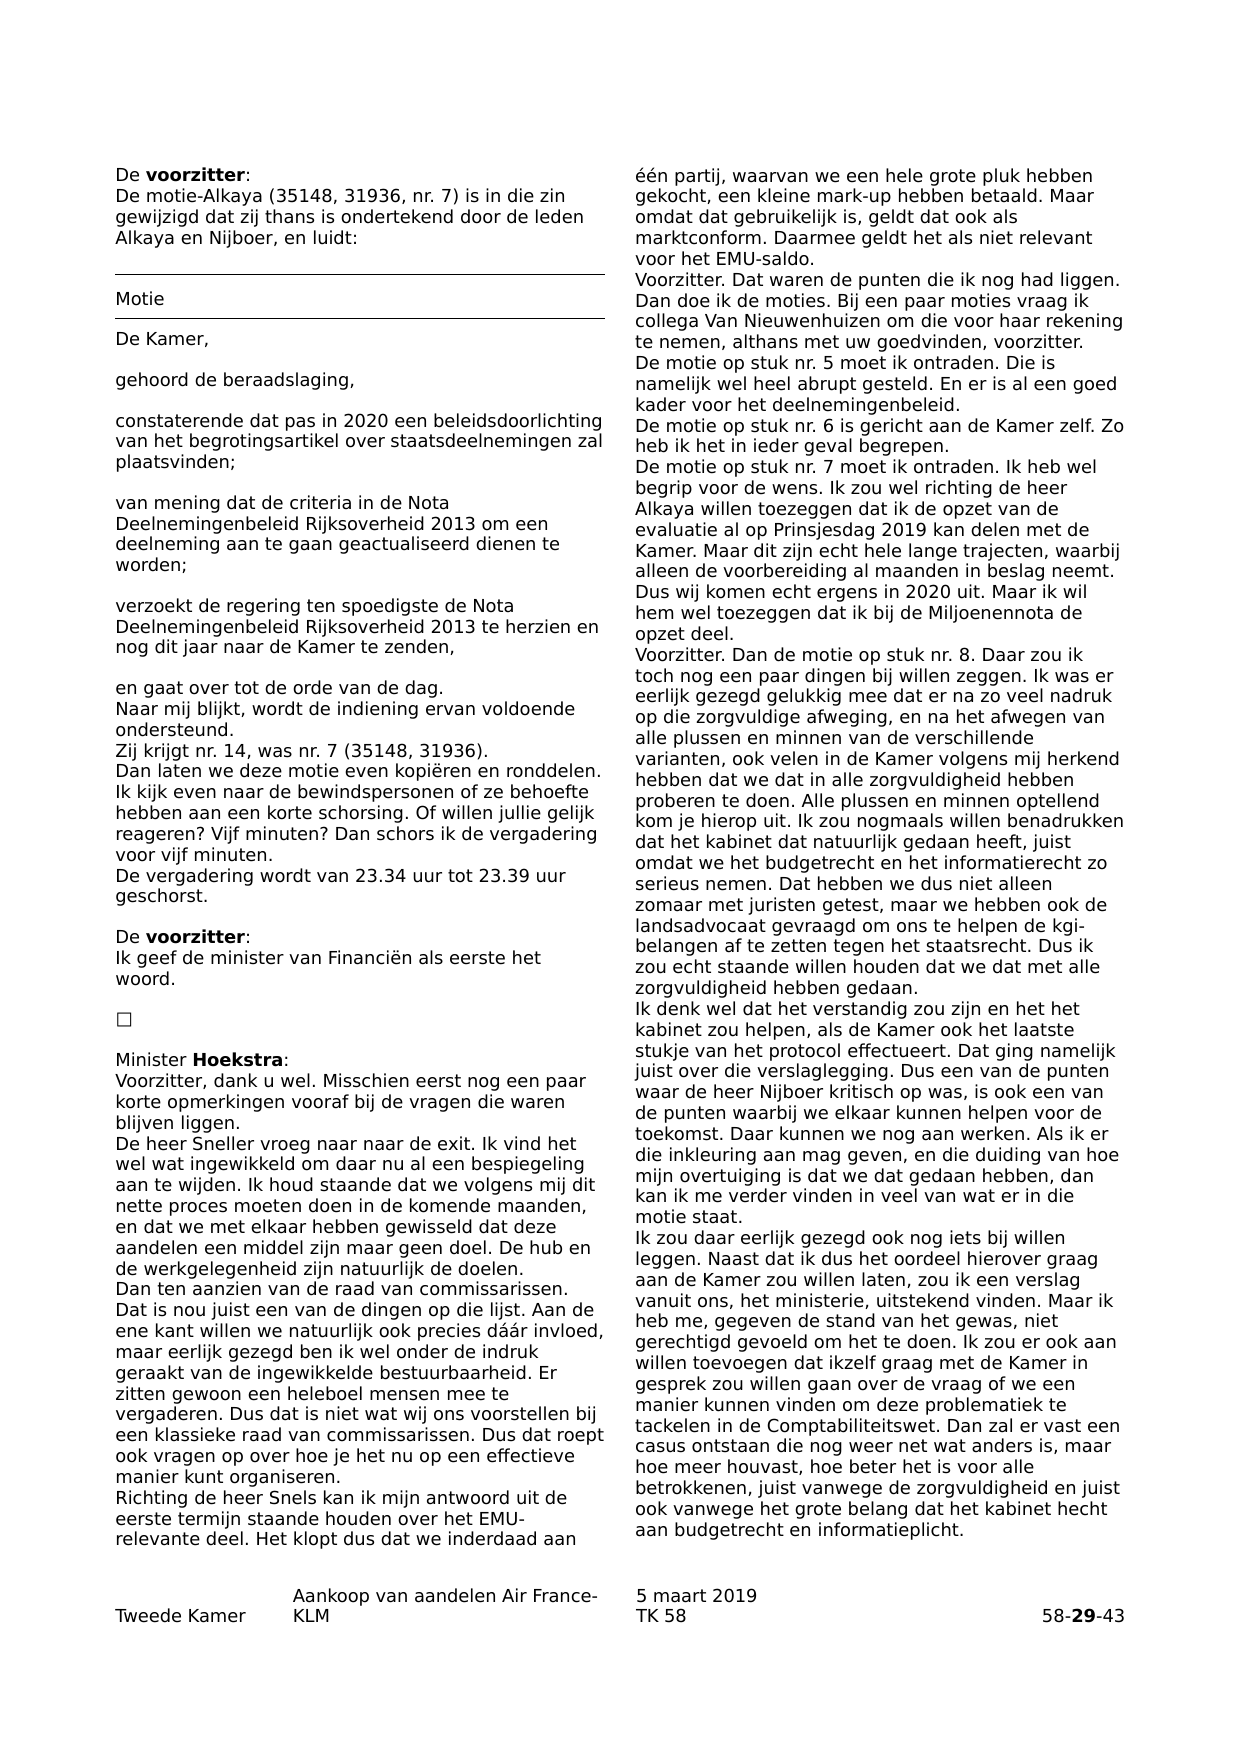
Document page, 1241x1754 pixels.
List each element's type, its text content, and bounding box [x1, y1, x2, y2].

text Voorzitter, dank u wel. Misschien eerst nog een paar korte opmerkingen vooraf bij de vragen die waren blijven liggen. [115, 1071, 605, 1133]
text Ik geef de minister van Financiën als eerste het woord. [115, 948, 605, 989]
text één partij, waarvan we een hele grote pluk hebben gekocht, een kleine mark-up hebben betaald. Maar omdat dat gebruikelijk is, geldt dat ook als marktconform. Daarmee geldt het als niet relevant voor het EMU-saldo. [635, 165, 1125, 269]
text Minister Hoekstra: [115, 1050, 605, 1071]
text De Kamer, [115, 329, 605, 350]
text Ik zou daar eerlijk gezegd ook nog iets bij willen leggen. Naast dat ik dus het oordeel hierover graag aan de Kamer zou willen laten, zou ik een verslag vanuit ons, het ministerie, uitstekend vinden. Maar ik heb me, gegeven de stand van het gewas, niet gerechtigd gevoeld om het te doen. Ik zou er ook aan willen toevoegen dat ikzelf graag met de Kamer in gesprek zou willen gaan over de vraag of we een manier kunnen vinden om deze problematiek te tackelen in de Comptabiliteitswet. Dan zal er vast een casus ontstaan die nog weer net wat anders is, maar hoe meer houvast, hoe beter het is voor alle betrokkenen, juist vanwege de zorgvuldigheid en juist ook vanwege het grote belang dat het kabinet hecht aan budgetrecht en informatieplicht. [635, 1228, 1125, 1540]
text en gaat over tot de orde van de dag. [115, 678, 605, 699]
text Dan laten we deze motie even kopiëren en ronddelen. Ik kijk even naar de bewindspersonen of ze behoefte hebben aan een korte schorsing. Of willen jullie gelijk reageren? Vijf minuten? Dan schors ik de vergadering voor vijf minuten. [115, 761, 605, 865]
text Dan ten aanzien van de raad van commissarissen. Dat is nou juist een van de dingen op die lijst. Aan de ene kant willen we natuurlijk ook precies dáár invloed, maar eerlijk gezegd ben ik wel onder de indruk geraakt van de ingewikkelde bestuurbaarheid. Er zitten gewoon een heleboel mensen mee te vergaderen. Dus dat is niet wat wij ons voorstellen bij een klassieke raad van commissarissen. Dus dat roept ook vragen op over hoe je het nu op een effectieve manier kunt organiseren. [115, 1279, 605, 1487]
text De motie-Alkaya (35148, 31936, nr. 7) is in die zin gewijzigd dat zij thans is ondertekend door de leden Alkaya en Nijboer, en luidt: [115, 186, 605, 248]
text verzoekt de regering ten spoedigste de Nota Deelnemingenbeleid Rijksoverheid 2013 te herzien en nog dit jaar naar de Kamer te zenden, [115, 596, 605, 658]
text Ik denk wel dat het verstandig zou zijn en het het kabinet zou helpen, als de Kamer ook het laatste stukje van het protocol effectueert. Dat ging namelijk juist over die verslaglegging. Dus een van de punten waar de heer Nijboer kritisch op was, is ook een van de punten waarbij we elkaar kunnen helpen voor de toekomst. Daar kunnen we nog aan werken. Als ik er die inkleuring aan mag geven, en die duiding van hoe mijn overtuiging is dat we dat gedaan hebben, dan kan ik me verder vinden in veel van wat er in die motie staat. [635, 999, 1125, 1228]
text Voorzitter. Dan de motie op stuk nr. 8. Daar zou ik toch nog een paar dingen bij willen zeggen. Ik was er eerlijk gezegd gelukkig mee dat er na zo veel nadruk op die zorgvuldige afweging, en na het afwegen van alle plussen en minnen van de verschillende varianten, ook velen in de Kamer volgens mij herkend hebben dat we dat in alle zorgvuldigheid hebben proberen te doen. Alle plussen en minnen optellend kom je hierop uit. Ik zou nogmaals willen benadrukken dat het kabinet dat natuurlijk gedaan heeft, juist omdat we het budgetrecht en het informatierecht zo serieus nemen. Dat hebben we dus niet alleen zomaar met juristen getest, maar we hebben ook de landsadvocaat gevraagd om ons te helpen de kgi-belangen af te zetten tegen het staatsrecht. Dus ik zou echt staande willen houden dat we dat met alle zorgvuldigheid hebben gedaan. [635, 644, 1125, 999]
text Richting de heer Snels kan ik mijn antwoord uit de eerste termijn staande houden over het EMU-relevante deel. Het klopt dus dat we inderdaad aan [115, 1487, 605, 1550]
text Zij krijgt nr. 14, was nr. 7 (35148, 31936). [115, 740, 605, 761]
text Voorzitter. Dat waren de punten die ik nog had liggen. Dan doe ik de moties. Bij een paar moties vraag ik collega Van Nieuwenhuizen om die voor haar rekening te nemen, althans met uw goedvinden, voorzitter. [635, 269, 1125, 353]
text De motie op stuk nr. 5 moet ik ontraden. Die is namelijk wel heel abrupt gesteld. En er is al een goed kader voor het deelnemingenbeleid. [635, 353, 1125, 415]
text De motie op stuk nr. 6 is gericht aan de Kamer zelf. Zo heb ik het in ieder geval begrepen. [635, 415, 1125, 457]
text van mening dat de criteria in de Nota Deelnemingenbeleid Rijksoverheid 2013 om een deelneming aan te gaan geactualiseerd dienen te worden; [115, 493, 605, 576]
text De motie op stuk nr. 7 moet ik ontraden. Ik heb wel begrip voor de wens. Ik zou wel richting de heer Alkaya willen toezeggen dat ik de opzet van de evaluatie al op Prinsjesdag 2019 kan delen met de Kamer. Maar dit zijn echt hele lange trajecten, waarbij alleen de voorbereiding al maanden in beslag neemt. Dus wij komen echt ergens in 2020 uit. Maar ik wil hem wel toezeggen dat ik bij de Miljoenennota de opzet deel. [635, 457, 1125, 644]
text ⬜ [115, 1009, 605, 1030]
text De heer Sneller vroeg naar naar de exit. Ik vind het wel wat ingewikkeld om daar nu al een bespiegeling aan te wijden. Ik houd staande dat we volgens mij dit nette proces moeten doen in de komende maanden, en dat we met elkaar hebben gewisseld dat deze aandelen een middel zijn maar geen doel. De hub en de werkgelegenheid zijn natuurlijk de doelen. [115, 1133, 605, 1279]
text constaterende dat pas in 2020 een beleidsdoorlichting van het begrotingsartikel over staatsdeelnemingen zal plaatsvinden; [115, 411, 605, 473]
text Naar mij blijkt, wordt de indiening ervan voldoende ondersteund. [115, 699, 605, 740]
text Motie [115, 288, 605, 309]
text gehoord de beraadslaging, [115, 370, 605, 391]
text De vergadering wordt van 23.34 uur tot 23.39 uur geschorst. [115, 865, 605, 907]
text De voorzitter: [115, 927, 605, 948]
text De voorzitter: [115, 165, 605, 186]
